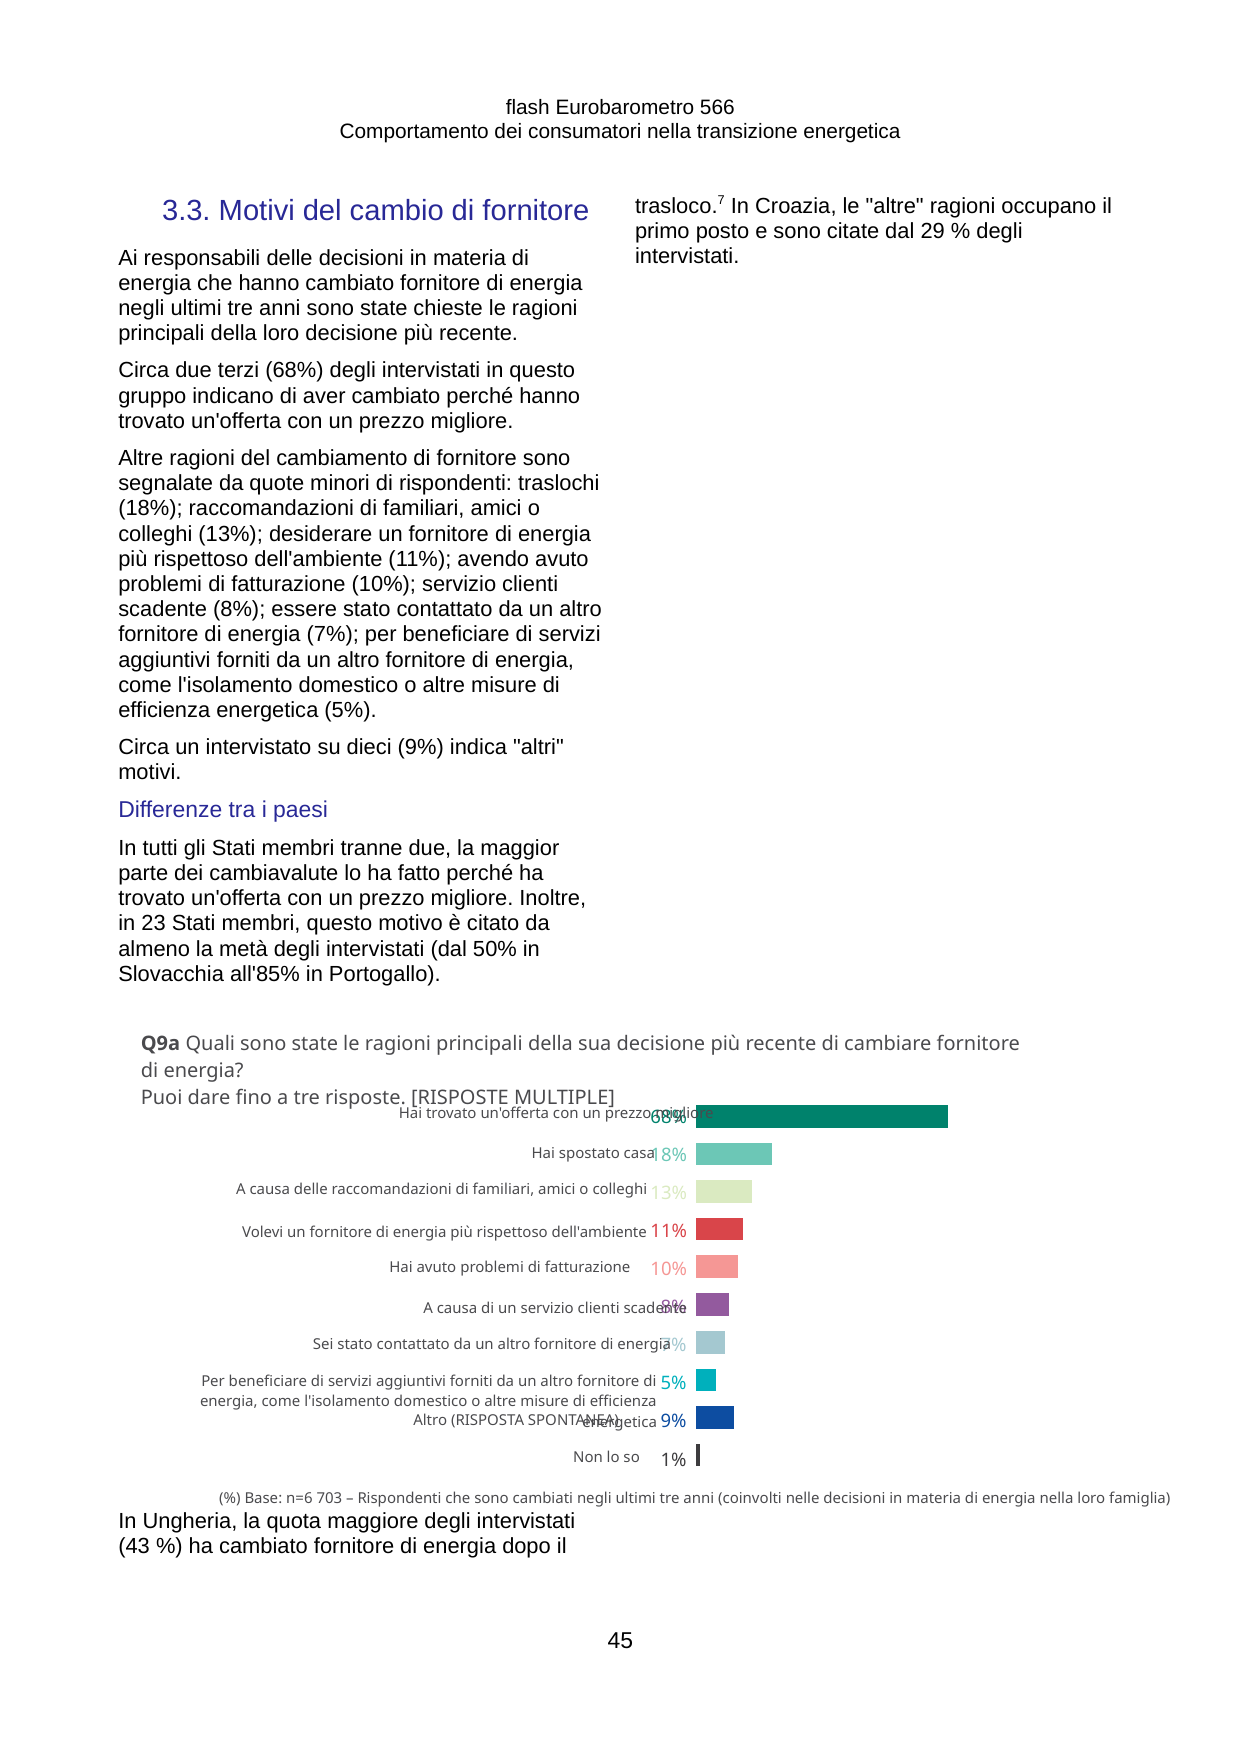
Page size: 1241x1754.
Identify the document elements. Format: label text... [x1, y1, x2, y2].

text Ai responsabili delle decisioni in materia di energia che hanno cambiato fornitore di energia negli ultimi tre anni sono state chieste le ragioni principali della loro decisione più recente. [118, 245, 605, 346]
text In Ungheria, la quota maggiore degli intervistati (43 %) ha cambiato fornitore di energia dopo il trasloco. In Croazia, le "altre" ragioni occupano il primo posto e sono citate dal 29 % degli intervistati. [635, 193, 1122, 268]
text Altre ragioni del cambiamento di fornitore sono segnalate da quote minori di rispondenti: traslochi (18%); raccomandazioni di familiari, amici o colleghi (13%); desiderare un fornitore di energia più rispettoso dell'ambiente (11%); avendo avuto problemi di fatturazione (10%); servizio clienti scadente (8%); essere stato contattato da un altro fornitore di energia (7%); per beneficiare di servizi aggiuntivi forniti da un altro fornitore di energia, come l'isolamento domestico o altre misure di efficienza energetica (5%). [118, 445, 605, 722]
text Circa due terzi (68%) degli intervistati in questo gruppo indicano di aver cambiato perché hanno trovato un'offerta con un prezzo migliore. [118, 357, 605, 433]
text Differenze tra i paesi [118, 796, 605, 823]
text In Ungheria, la quota maggiore degli intervistati (43 %) ha cambiato fornitore di energia dopo il trasloco. In Croazia, le "altre" ragioni occupano il primo posto e sono citate dal 29 % degli intervistati. [118, 998, 605, 1558]
subtitle 3.3. Motivi del cambio di fornitore [118, 193, 605, 226]
text Circa un intervistato su dieci (9%) indica "altri" motivi. [118, 734, 605, 784]
text In tutti gli Stati membri tranne due, la maggior parte dei cambiavalute lo ha fatto perché ha trovato un'offerta con un prezzo migliore. Inoltre, in 23 Stati membri, questo motivo è citato da almeno la metà degli intervistati (dal 50% in Slovacchia all'85% in Portogallo). [118, 834, 605, 986]
